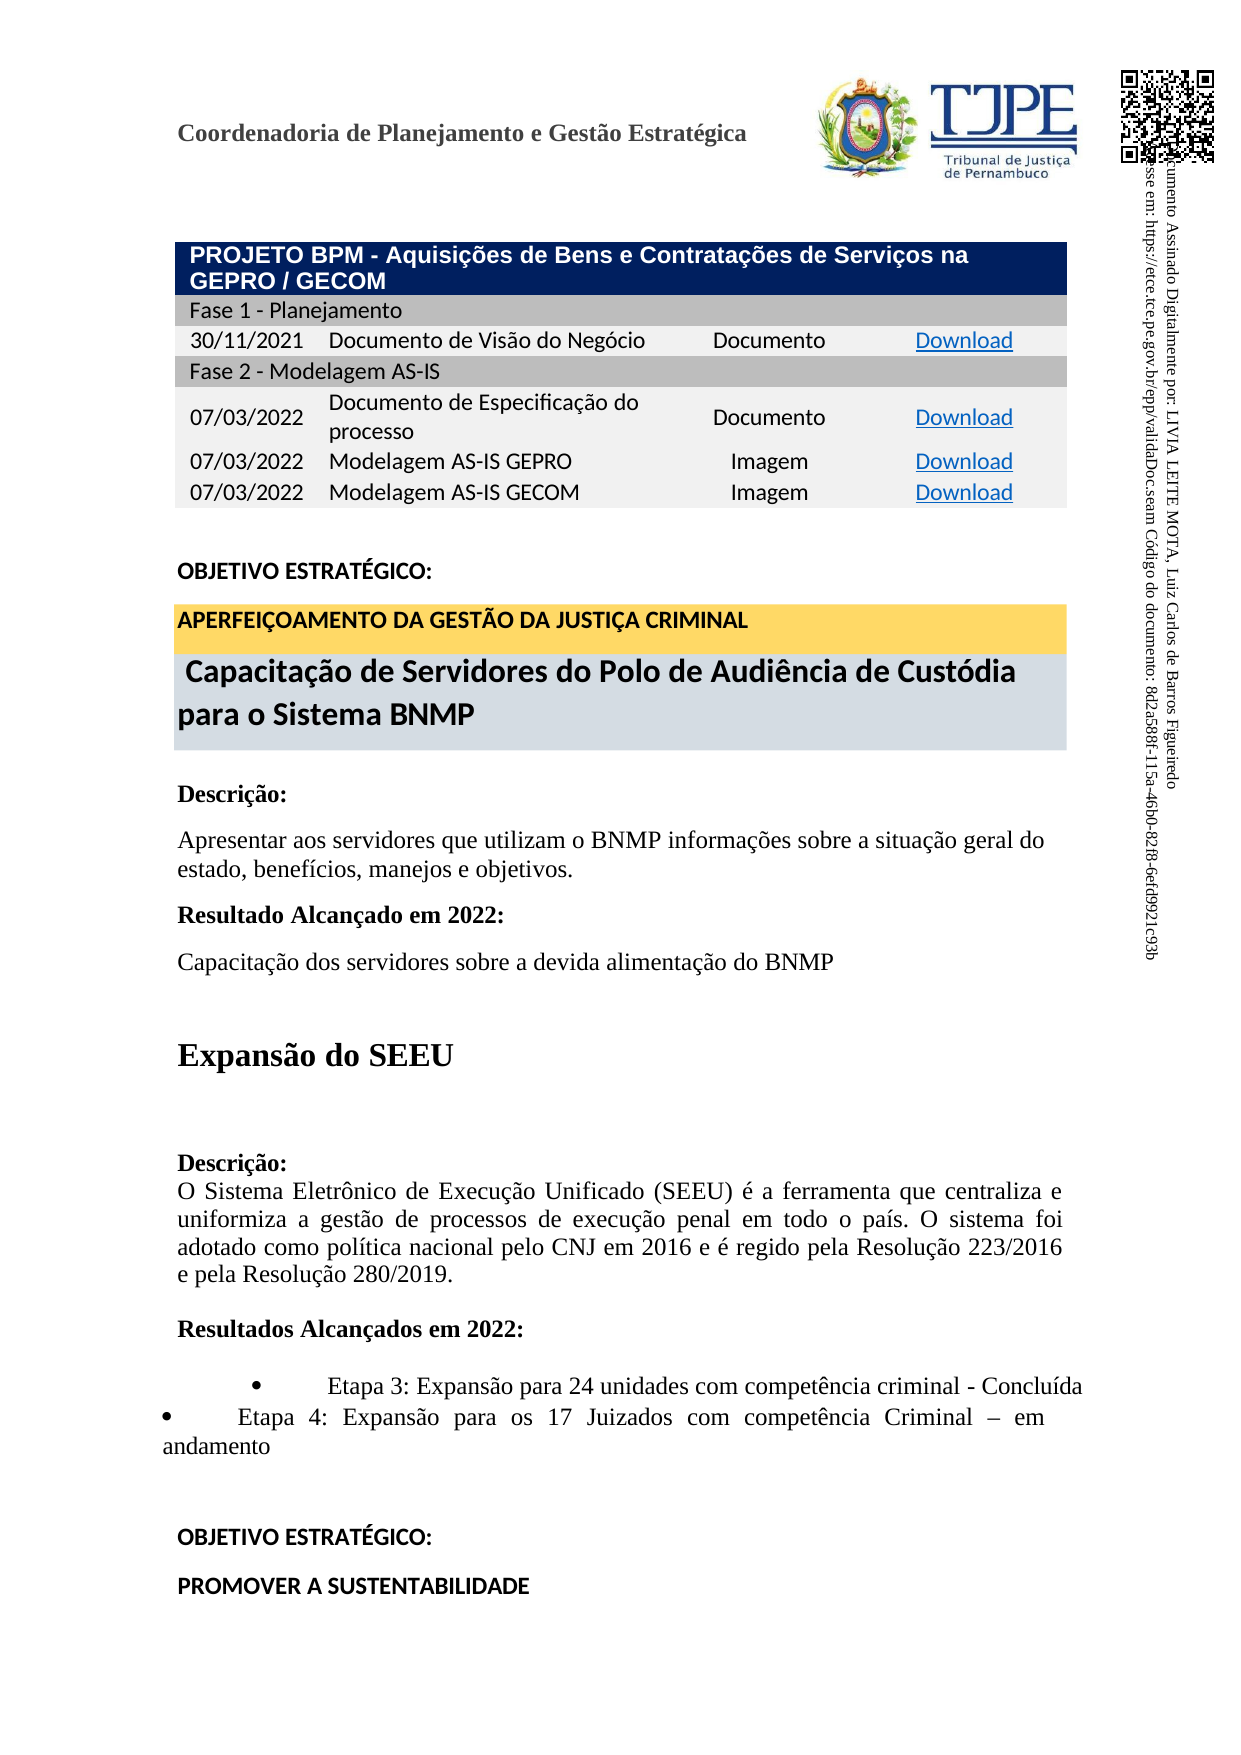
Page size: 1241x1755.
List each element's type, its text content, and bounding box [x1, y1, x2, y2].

table_cell Imagem [679, 446, 870, 477]
subtitle Descrição: [177, 1149, 1226, 1177]
table_cell 07/03/2022 [175, 446, 317, 477]
table_cell Documento [679, 387, 870, 446]
list Etapa 4: Expansão para os 17 Juizados com competência Criminal – em andamento [162, 1402, 1064, 1460]
table_cell Fase 1 - Planejamento [175, 295, 1067, 326]
table_cell Download [870, 387, 1067, 446]
subtitle Resultados Alcançados em 2022: [177, 1314, 1226, 1343]
table_cell Modelagem AS-IS GEPRO [317, 446, 679, 477]
table_cell Modelagem AS-IS GECOM [317, 477, 679, 508]
table_cell Documento [679, 326, 870, 356]
table_cell Download [870, 477, 1067, 508]
table_cell Imagem [679, 477, 870, 508]
list Etapa 3: Expansão para 24 unidades com competência criminal - Concluída [252, 1371, 1226, 1399]
text O Sistema Eletrônico de Execução Unificado (SEEU) é a ferramenta que centraliza e uniformiza a gestão de processos de execução penal em todo o país. O sistema foi adotado como política nacional pelo CNJ em 2016 e é regido pela Resolução 223/2016 e pela Resolução 280/2019. [177, 1178, 1063, 1288]
text Expansão do SEEU [177, 1037, 1067, 1074]
text Documento Assinado Digitalmente por: LIVIA LEITE MOTA, Luiz Carlos de Barros Figueiredo [1164, 143, 1183, 965]
text Apresentar aos servidores que utilizam o BNMP informações sobre a situação geral do estado, benefícios, manejos e objetivos. [177, 825, 1063, 883]
text PROMOVER A SUSTENTABILIDADE [177, 1570, 1067, 1601]
table_cell 07/03/2022 [175, 477, 317, 508]
table_cell Download [870, 446, 1067, 477]
subtitle [1184, 901, 1226, 929]
text Capacitação dos servidores sobre a devida alimentação do BNMP [177, 947, 1226, 976]
table_cell Fase 2 - Modelagem AS-IS [175, 356, 1067, 387]
table_cell Documento de Visão do Negócio [317, 326, 679, 356]
subtitle [1184, 779, 1226, 808]
subtitle OBJETIVO ESTRATÉGICO: [177, 1521, 1226, 1551]
subtitle [1183, 161, 1226, 965]
table_cell 30/11/2021 [175, 326, 317, 356]
subtitle OBJETIVO ESTRATÉGICO: [177, 163, 1143, 965]
table_cell 07/03/2022 [175, 387, 317, 446]
text Coordenadoria de Planejamento e Gestão Estratégica [177, 118, 796, 146]
text Acesse em: https://etce.tce.pe.gov.br/epp/validaDoc.seam Código do documento: 8d2a588f-115a-46b0-82f8-6efd9921c93b [1143, 146, 1162, 965]
subtitle Descrição: [177, 779, 1141, 808]
table_cell Documento de Especificação do processo [317, 387, 679, 446]
subtitle Resultado Alcançado em 2022: [177, 901, 1141, 929]
table_cell Download [870, 326, 1067, 356]
table_header PROJETO BPM - Aquisições de Bens e Contratações de Serviços na GEPRO / GECOM [175, 242, 1067, 295]
